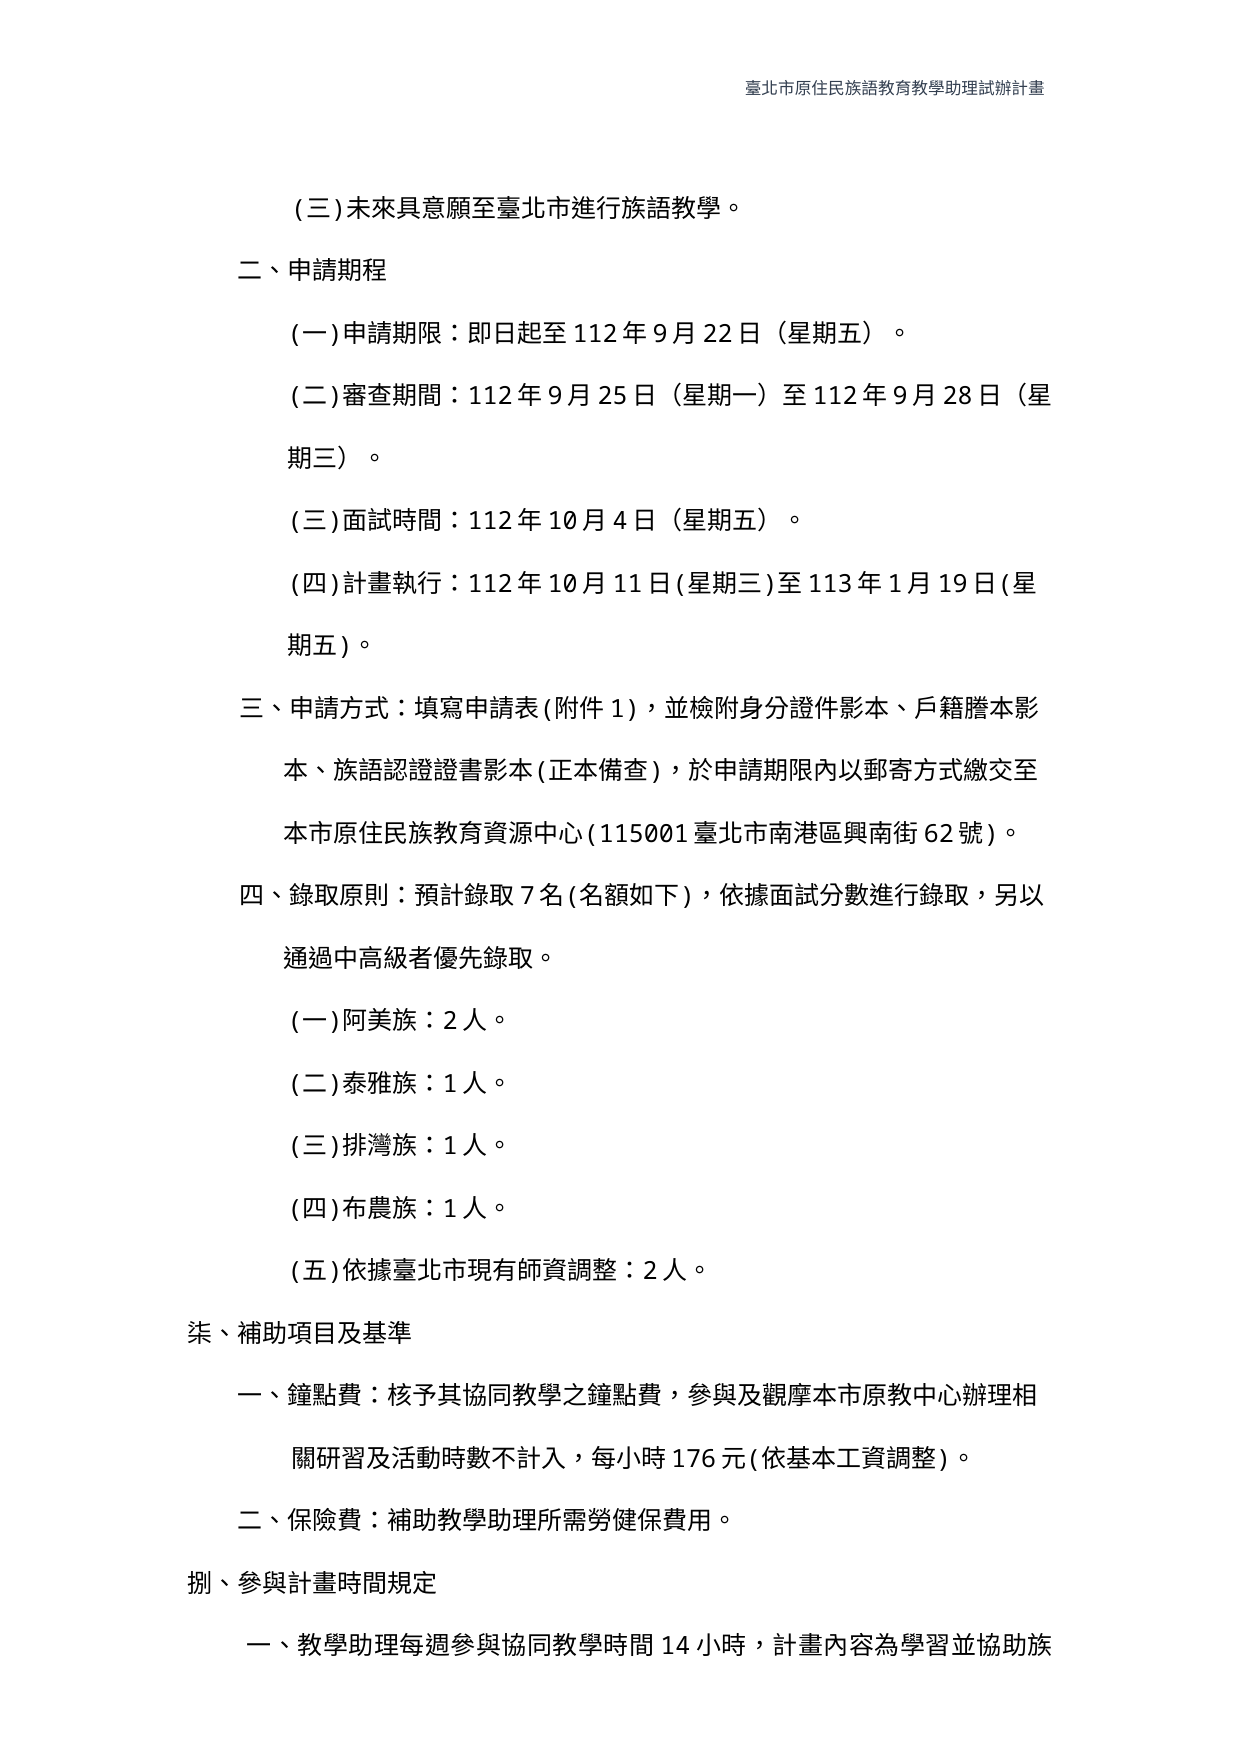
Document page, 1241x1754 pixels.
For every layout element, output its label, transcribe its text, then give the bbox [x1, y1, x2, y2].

text (四)布農族：1人。 [237, 1164, 1053, 1227]
text 三、申請方式：填寫申請表(附件1)，並檢附身分證件影本、戶籍謄本影本、族語認證證書影本(正本備查)，於申請期限內以郵寄方式繳交至本市原住民族教育資源中心(115001臺北市南港區興南街62號)。 [239, 664, 1053, 852]
text (二)泰雅族：1人。 [237, 1039, 1053, 1102]
text 二、保險費：補助教學助理所需勞健保費用。 [237, 1477, 1053, 1539]
text 一、鐘點費：核予其協同教學之鐘點費，參與及觀摩本市原教中心辦理相關研習及活動時數不計入，每小時176元(依基本工資調整)。 [237, 1352, 1053, 1477]
text (五)依據臺北市現有師資調整：2人。 [237, 1227, 1053, 1289]
text (三)未來具意願至臺北市進行族語教學。 [291, 164, 1053, 227]
text (一)申請期限：即日起至112年9月22日（星期五）。 [287, 289, 1053, 352]
text 四、錄取原則：預計錄取7名(名額如下)，依據面試分數進行錄取，另以通過中高級者優先錄取。 [239, 852, 1053, 977]
text 一、教學助理每週參與協同教學時間14小時，計畫內容為學習並協助族 [247, 1602, 1053, 1664]
text (一)阿美族：2人。 [237, 977, 1053, 1039]
text (二)審查期間：112年9月25日（星期一）至112年9月28日（星期三）。 [287, 352, 1053, 477]
text (三)排灣族：1人。 [237, 1102, 1053, 1164]
text (三)面試時間：112年10月4日（星期五）。 [287, 477, 1053, 539]
text 二、申請期程 [187, 227, 1053, 289]
text 柒、補助項目及基準 [187, 1289, 1053, 1352]
text 捌、參與計畫時間規定 [187, 1539, 1053, 1602]
text (四)計畫執行：112年10月11日(星期三)至113年1月19日(星期五)。 [287, 539, 1053, 664]
